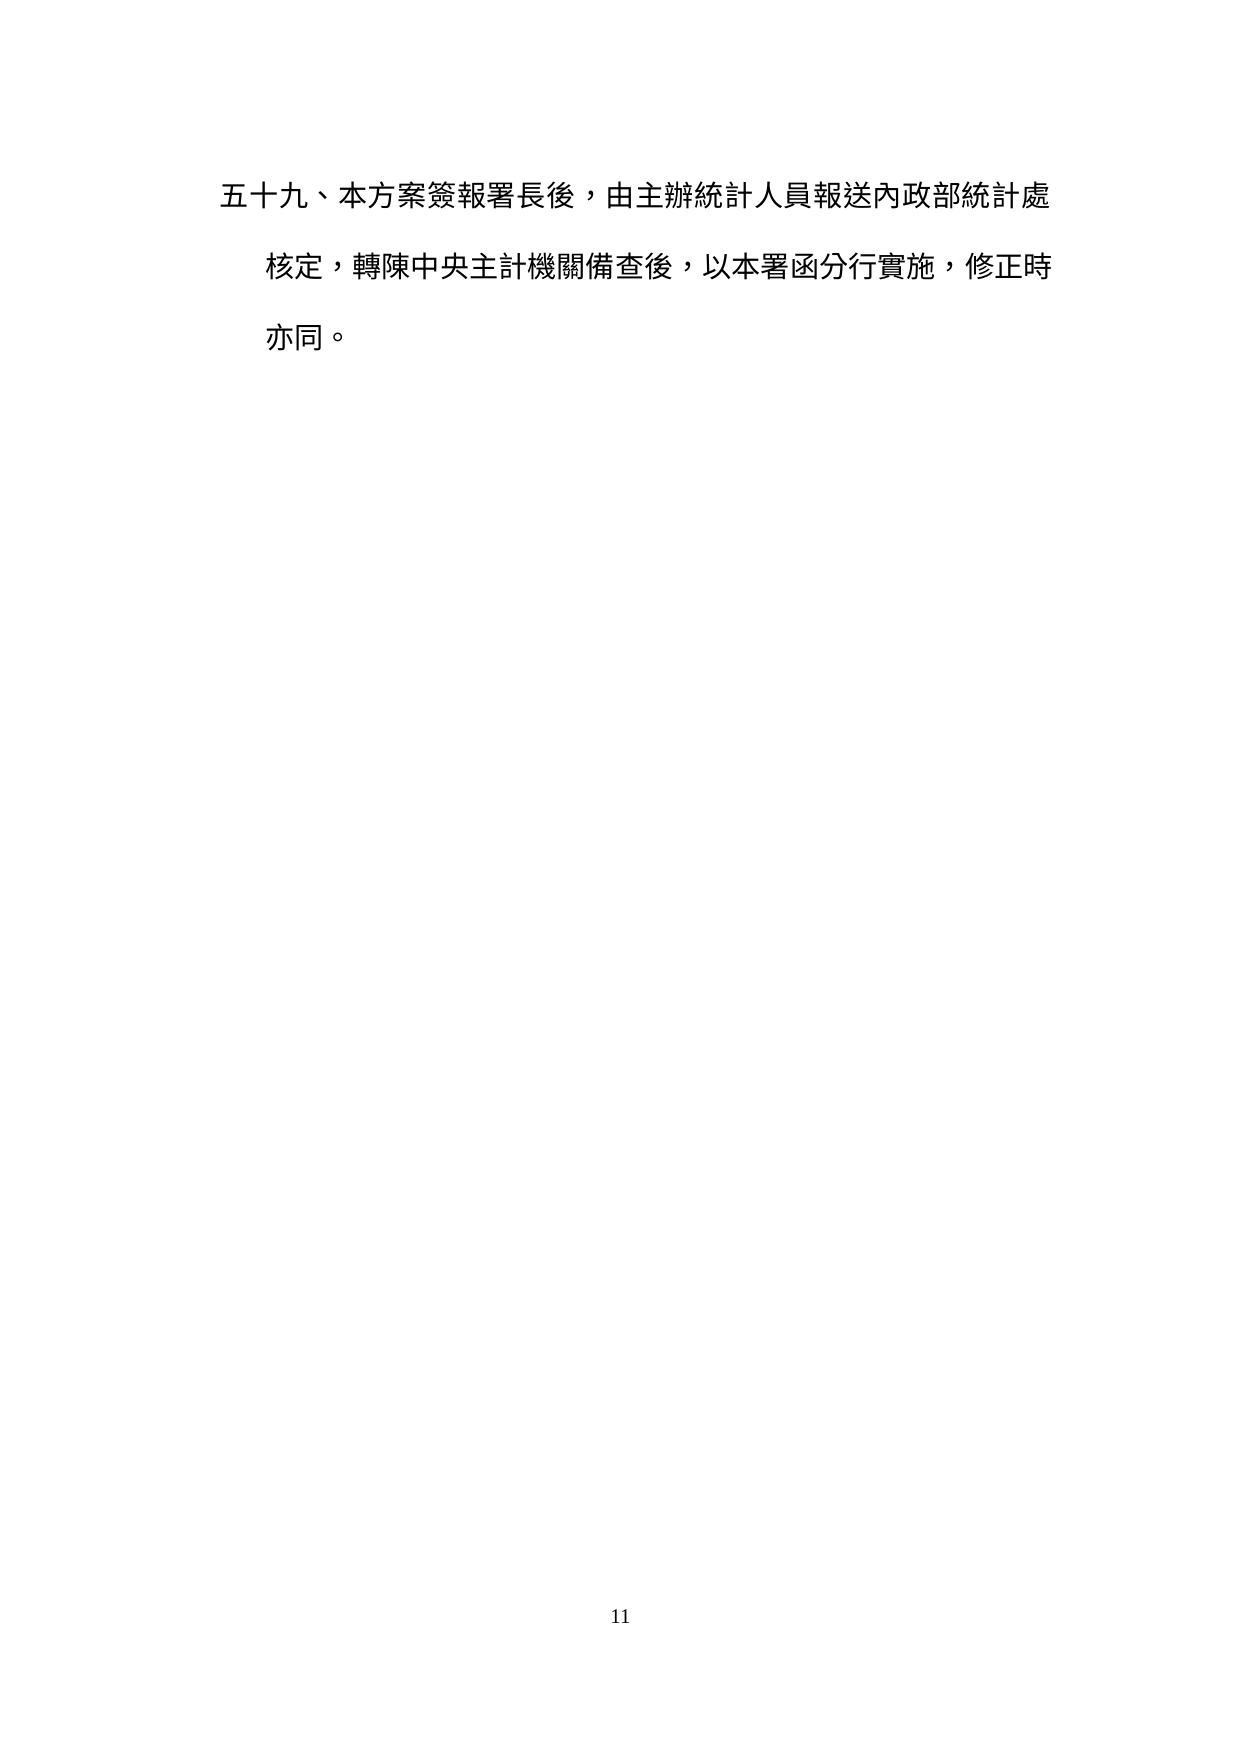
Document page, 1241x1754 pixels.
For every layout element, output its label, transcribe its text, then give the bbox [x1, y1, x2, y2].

text 五十九、本方案簽報署長後，由主辦統計人員報送內政部統計處核定，轉陳中央主計機關備查後，以本署函分行實施，修正時亦同。 [219, 150, 1053, 362]
